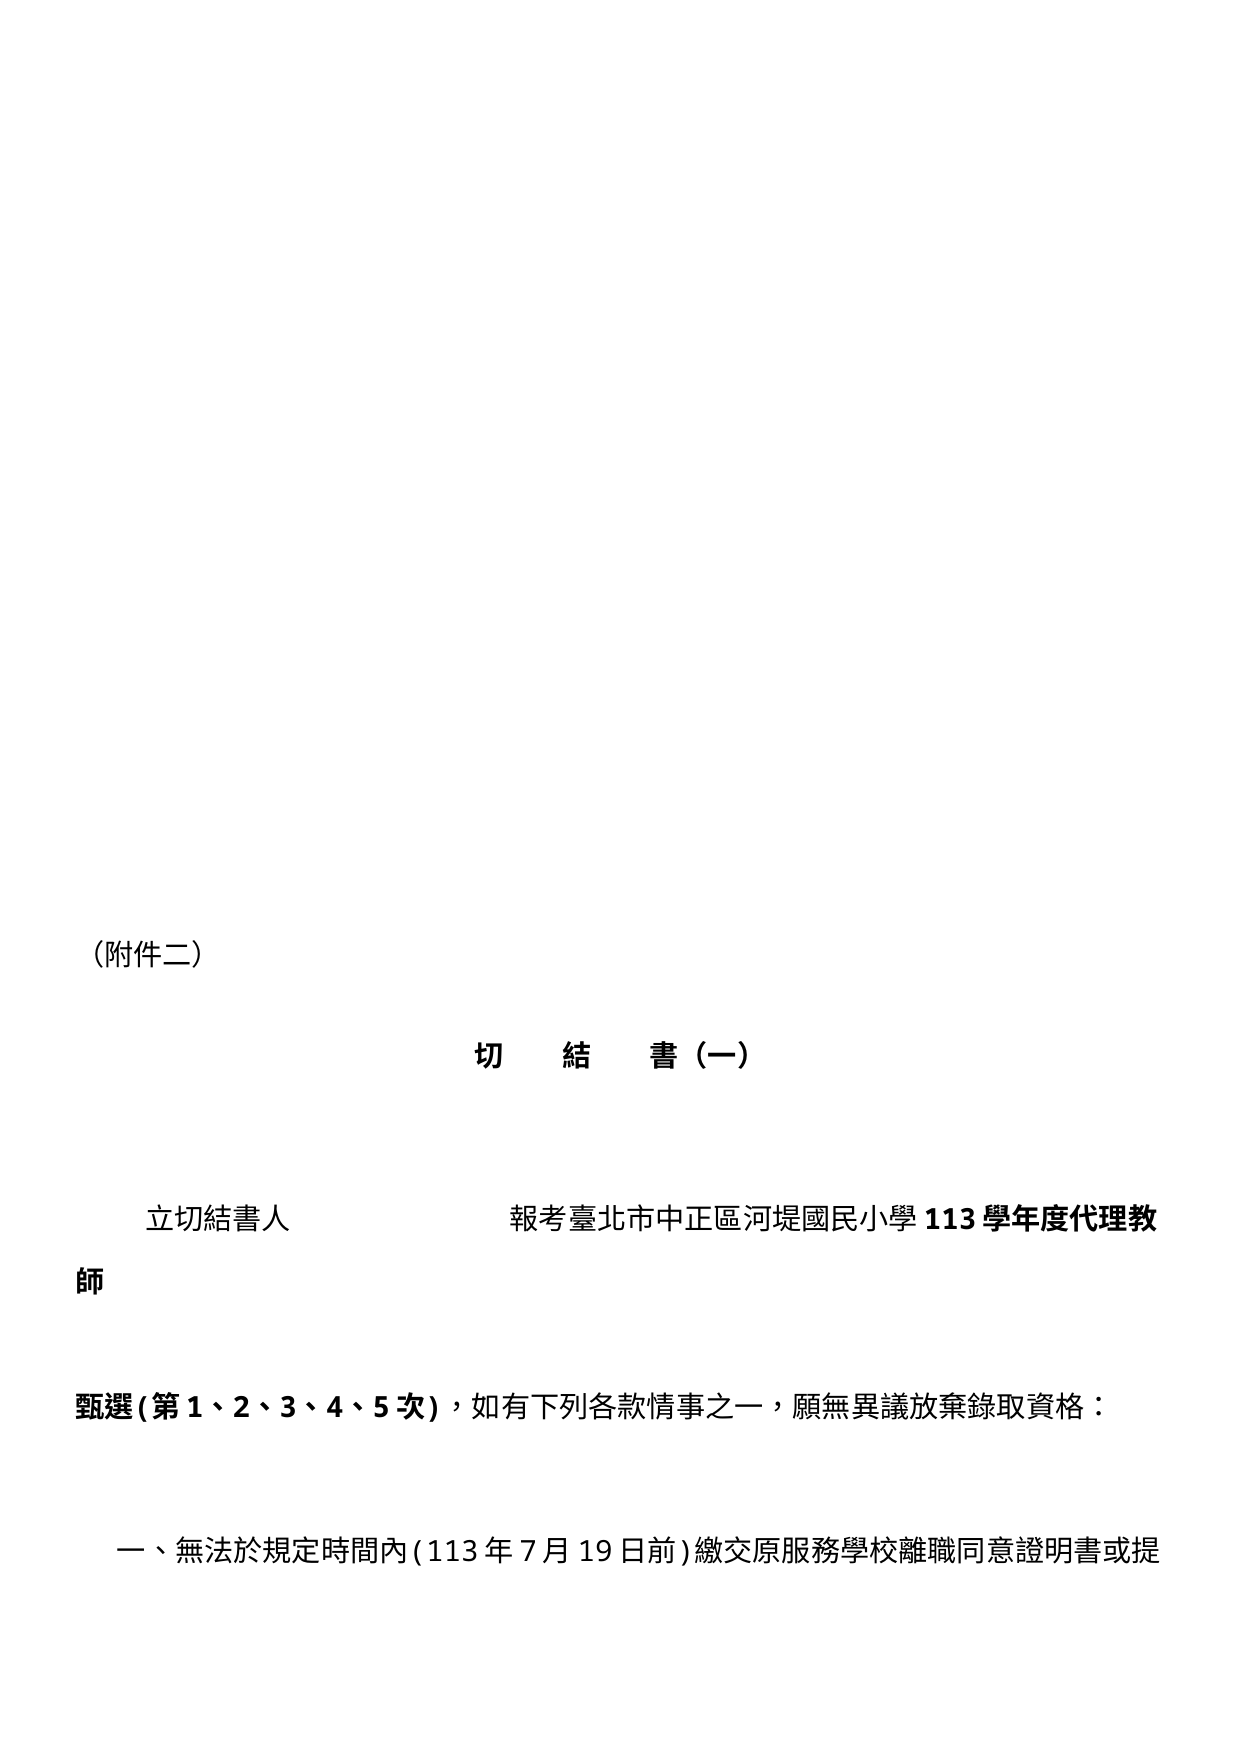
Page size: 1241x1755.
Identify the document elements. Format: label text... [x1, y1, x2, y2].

text 一、無法於規定時間內(113年7月19日前)繳交原服務學校離職同意證明書或提 [117, 1507, 1165, 1569]
text 立切結書人 報考臺北市中正區河堤國民小學113學年度代理教師 [75, 1175, 1165, 1300]
text 切 結 書（一） [75, 1012, 1165, 1074]
text 甄選(第1、2、3、4、5次)，如有下列各款情事之一，願無異議放棄錄取資格： [75, 1363, 1165, 1425]
text （附件二） [75, 911, 1165, 974]
